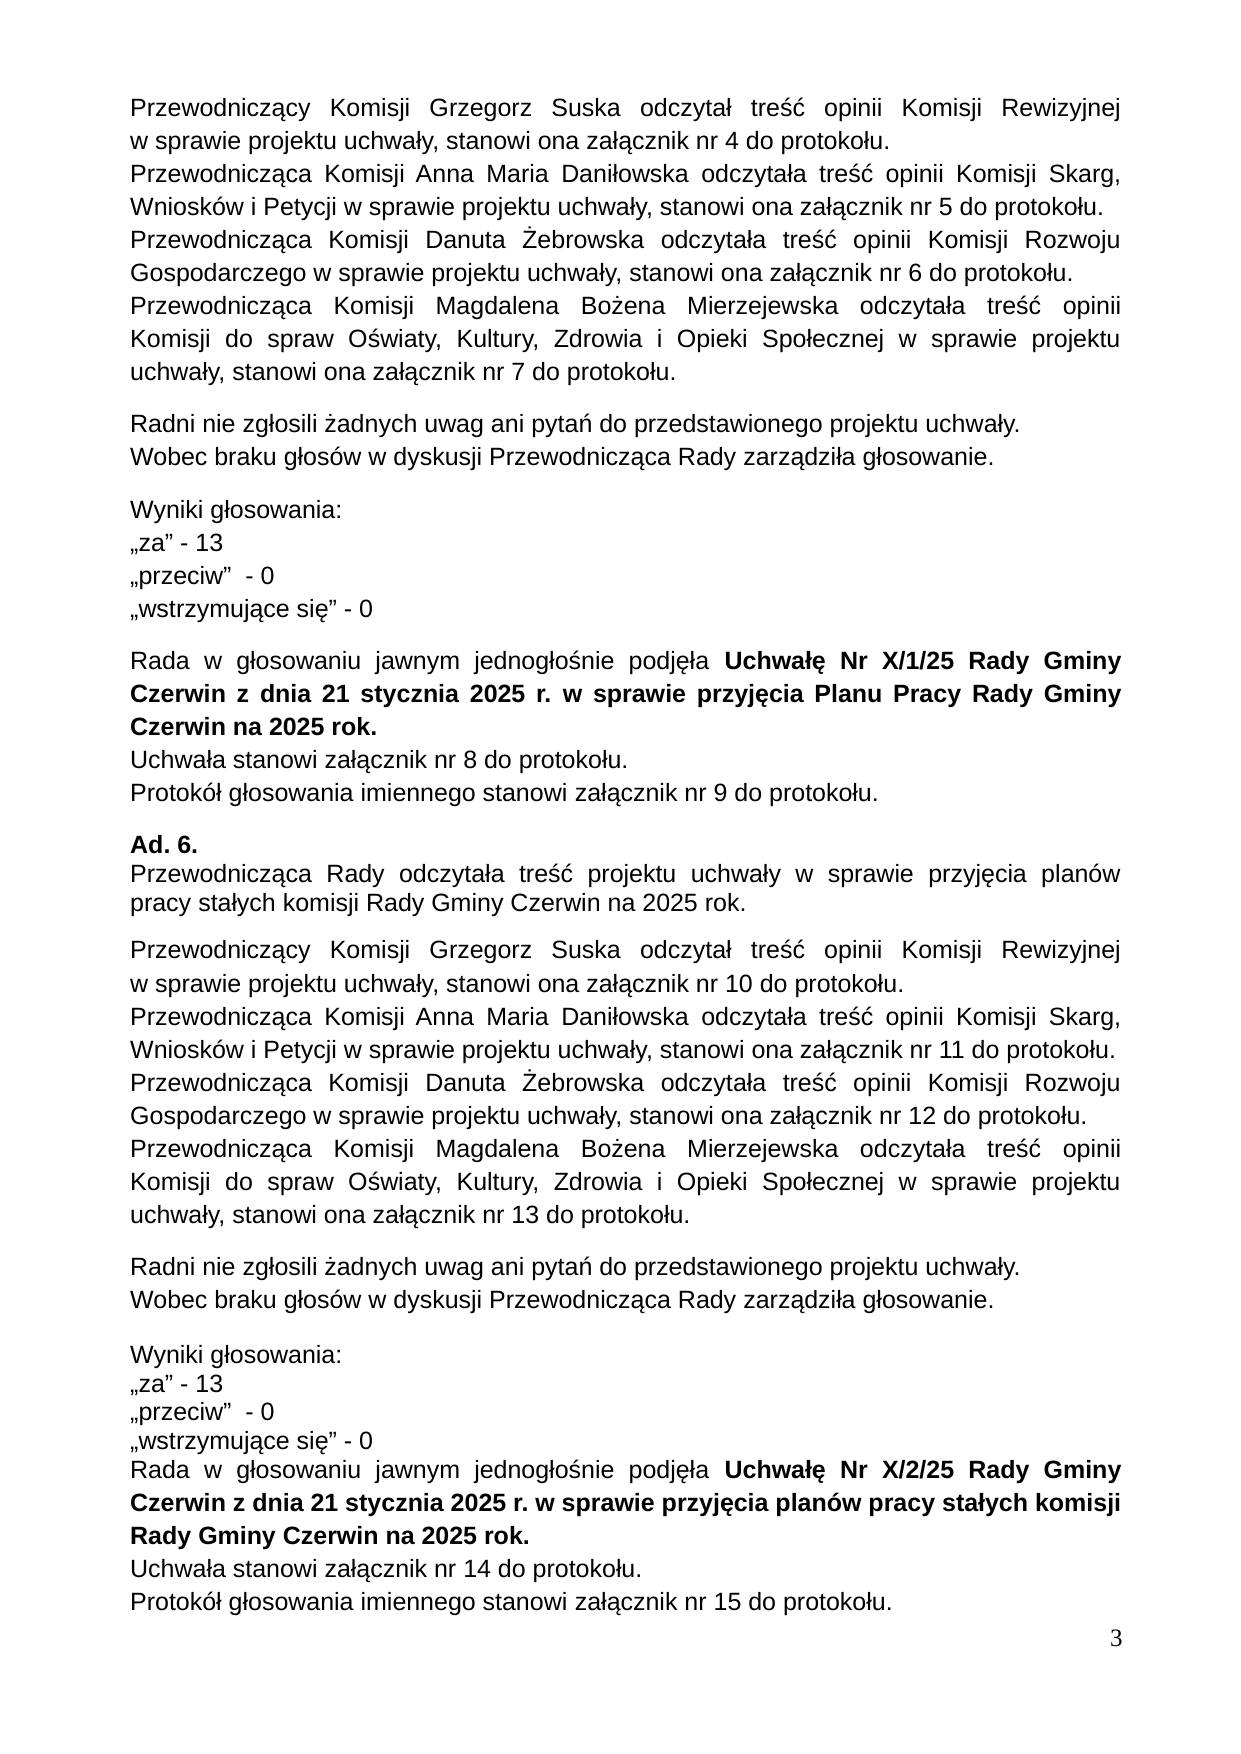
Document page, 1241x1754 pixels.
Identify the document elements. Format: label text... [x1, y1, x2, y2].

text Przewodnicząca Komisji Danuta Żebrowska odczytała treść opinii Komisji Rozwoju Gospodarczego w sprawie projektu uchwały, stanowi ona załącznik nr 6 do protokołu. [130, 225, 1122, 287]
text Przewodnicząca Komisji Magdalena Bożena Mierzejewska odczytała treść opinii Komisji do spraw Oświaty, Kultury, Zdrowia i Opieki Społecznej w sprawie projektu uchwały, stanowi ona załącznik nr 13 do protokołu. [130, 1134, 1122, 1228]
text Ad. 6. [130, 830, 1122, 859]
text Protokół głosowania imiennego stanowi załącznik nr 9 do protokołu. [130, 778, 1122, 807]
text „przeciw” - 0 [130, 561, 1122, 589]
text Rada w głosowaniu jawnym jednogłośnie podjęła Uchwałę Nr X/1/25 Rady Gminy Czerwin z dnia 21 stycznia 2025 r. w sprawie przyjęcia Planu Pracy Rady Gminy Czerwin na 2025 rok. [130, 646, 1122, 741]
text Wobec braku głosów w dyskusji Przewodnicząca Rady zarządziła głosowanie. [130, 442, 1122, 471]
text Przewodniczący Komisji Grzegorz Suska odczytał treść opinii Komisji Rewizyjnej w sprawie projektu uchwały, stanowi ona załącznik nr 4 do protokołu. [130, 93, 1122, 155]
text Przewodnicząca Komisji Magdalena Bożena Mierzejewska odczytała treść opinii Komisji do spraw Oświaty, Kultury, Zdrowia i Opieki Społecznej w sprawie projektu uchwały, stanowi ona załącznik nr 7 do protokołu. [130, 291, 1122, 386]
text Przewodnicząca Rady odczytała treść projektu uchwały w sprawie przyjęcia planów pracy stałych komisji Rady Gminy Czerwin na 2025 rok. [130, 859, 1122, 916]
text Przewodniczący Komisji Grzegorz Suska odczytał treść opinii Komisji Rewizyjnej w sprawie projektu uchwały, stanowi ona załącznik nr 10 do protokołu. [130, 936, 1122, 997]
text „za” - 13 [130, 528, 1122, 556]
text Uchwała stanowi załącznik nr 14 do protokołu. [130, 1554, 1122, 1583]
text Wobec braku głosów w dyskusji Przewodnicząca Rady zarządziła głosowanie. [130, 1285, 1122, 1314]
text „przeciw” - 0 [130, 1397, 1122, 1426]
text Przewodnicząca Komisji Danuta Żebrowska odczytała treść opinii Komisji Rozwoju Gospodarczego w sprawie projektu uchwały, stanowi ona załącznik nr 12 do protokołu. [130, 1068, 1122, 1129]
text Wyniki głosowania: [130, 494, 1122, 523]
text „wstrzymujące się” - 0 [130, 594, 1122, 622]
text „za” - 13 [130, 1369, 1122, 1397]
text Przewodnicząca Komisji Anna Maria Daniłowska odczytała treść opinii Komisji Skarg, Wniosków i Petycji w sprawie projektu uchwały, stanowi ona załącznik nr 11 do protokołu. [130, 1002, 1122, 1063]
text „wstrzymujące się” - 0 [130, 1426, 1122, 1455]
text Przewodnicząca Komisji Anna Maria Daniłowska odczytała treść opinii Komisji Skarg, Wniosków i Petycji w sprawie projektu uchwały, stanowi ona załącznik nr 5 do protokołu. [130, 159, 1122, 221]
text Protokół głosowania imiennego stanowi załącznik nr 15 do protokołu. [130, 1587, 1122, 1616]
text Radni nie zgłosili żadnych uwag ani pytań do przedstawionego projektu uchwały. [130, 1252, 1122, 1281]
text Rada w głosowaniu jawnym jednogłośnie podjęła Uchwałę Nr X/2/25 Rady Gminy Czerwin z dnia 21 stycznia 2025 r. w sprawie przyjęcia planów pracy stałych komisji Rady Gminy Czerwin na 2025 rok. [130, 1455, 1122, 1550]
text Radni nie zgłosili żadnych uwag ani pytań do przedstawionego projektu uchwały. [130, 409, 1122, 438]
text Wyniki głosowania: [130, 1340, 1122, 1369]
text Uchwała stanowi załącznik nr 8 do protokołu. [130, 745, 1122, 774]
